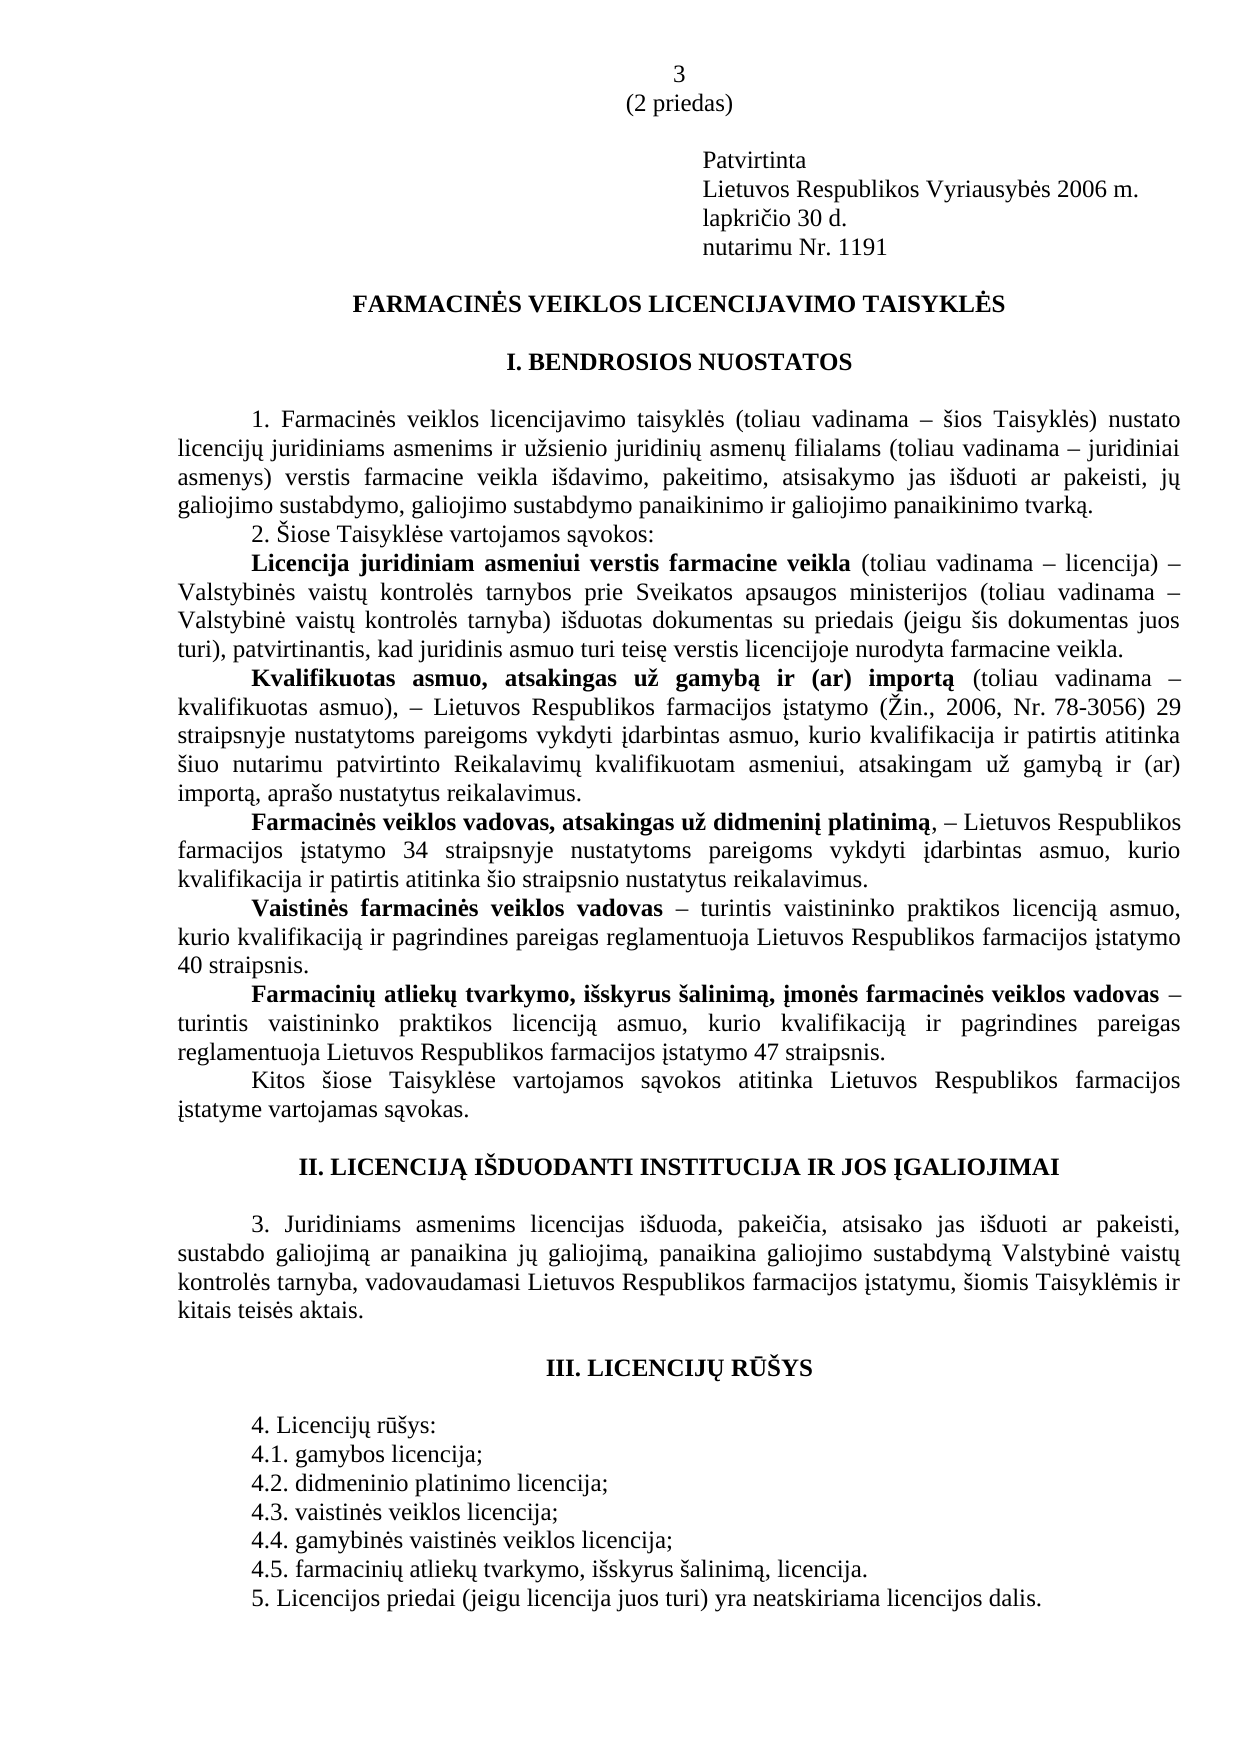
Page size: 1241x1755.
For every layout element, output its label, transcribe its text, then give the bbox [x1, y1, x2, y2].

text 3. Juridiniams asmenims licencijas išduoda, pakeičia, atsisako jas išduoti ar pakeisti, sustabdo galiojimą ar panaikina jų galiojimą, panaikina galiojimo sustabdymą Valstybinė vaistų kontrolės tarnyba, vadovaudamasi Lietuvos Respublikos farmacijos įstatymu, šiomis Taisyklėmis ir kitais teisės aktais. [177, 1209, 1181, 1324]
text 4. Licencijų rūšys: [177, 1410, 1181, 1439]
text Farmacinių atliekų tvarkymo, išskyrus šalinimą, įmonės farmacinės veiklos vadovas – turintis vaistininko praktikos licenciją asmuo, kurio kvalifikaciją ir pagrindines pareigas reglamentuoja Lietuvos Respublikos farmacijos įstatymo 47 straipsnis. [177, 979, 1181, 1065]
text FARMACINĖS VEIKLOS LICENCIJAVIMO TAISYKLĖS [177, 289, 1181, 318]
text 2. Šiose Taisyklėse vartojamos sąvokos: [177, 519, 1181, 548]
text 1. Farmacinės veiklos licencijavimo taisyklės (toliau vadinama – šios Taisyklės) nustato licencijų juridiniams asmenims ir užsienio juridinių asmenų filialams (toliau vadinama – juridiniai asmenys) verstis farmacine veikla išdavimo, pakeitimo, atsisakymo jas išduoti ar pakeisti, jų galiojimo sustabdymo, galiojimo sustabdymo panaikinimo ir galiojimo panaikinimo tvarką. [177, 404, 1181, 519]
text 4.2. didmeninio platinimo licencija; [177, 1468, 1181, 1497]
text 4.1. gamybos licencija; [177, 1439, 1181, 1468]
text Patvirtinta [702, 145, 1181, 174]
text III. LICENCIJŲ RŪŠYS [177, 1353, 1181, 1382]
text Lietuvos Respublikos Vyriausybės 2006 m. lapkričio 30 d. [702, 174, 1181, 232]
text I. BENDROSIOS NUOSTATOS [177, 347, 1181, 375]
text nutarimu Nr. 1191 [702, 232, 1181, 260]
text Kvalifikuotas asmuo, atsakingas už gamybą ir (ar) importą (toliau vadinama – kvalifikuotas asmuo), – Lietuvos Respublikos farmacijos įstatymo (Žin., 2006, Nr. 78-3056) 29 straipsnyje nustatytoms pareigoms vykdyti įdarbintas asmuo, kurio kvalifikacija ir patirtis atitinka šiuo nutarimu patvirtinto Reikalavimų kvalifikuotam asmeniui, atsakingam už gamybą ir (ar) importą, aprašo nustatytus reikalavimus. [177, 663, 1181, 807]
text 4.4. gamybinės vaistinės veiklos licencija; [177, 1525, 1181, 1554]
text Licencija juridiniam asmeniui verstis farmacine veikla (toliau vadinama – licencija) – Valstybinės vaistų kontrolės tarnybos prie Sveikatos apsaugos ministerijos (toliau vadinama – Valstybinė vaistų kontrolės tarnyba) išduotas dokumentas su priedais (jeigu šis dokumentas juos turi), patvirtinantis, kad juridinis asmuo turi teisę verstis licencijoje nurodyta farmacine veikla. [177, 548, 1181, 663]
text Vaistinės farmacinės veiklos vadovas – turintis vaistininko praktikos licenciją asmuo, kurio kvalifikaciją ir pagrindines pareigas reglamentuoja Lietuvos Respublikos farmacijos įstatymo 40 straipsnis. [177, 893, 1181, 979]
text Kitos šiose Taisyklėse vartojamos sąvokos atitinka Lietuvos Respublikos farmacijos įstatyme vartojamas sąvokas. [177, 1065, 1181, 1123]
text 4.3. vaistinės veiklos licencija; [177, 1497, 1181, 1525]
text 5. Licencijos priedai (jeigu licencija juos turi) yra neatskiriama licencijos dalis. [177, 1583, 1181, 1612]
text Farmacinės veiklos vadovas, atsakingas už didmeninį platinimą, – Lietuvos Respublikos farmacijos įstatymo 34 straipsnyje nustatytoms pareigoms vykdyti įdarbintas asmuo, kurio kvalifikacija ir patirtis atitinka šio straipsnio nustatytus reikalavimus. [177, 807, 1181, 893]
text 4.5. farmacinių atliekų tvarkymo, išskyrus šalinimą, licencija. [177, 1554, 1181, 1583]
text II. LICENCIJĄ IŠDUODANTI INSTITUCIJA IR JOS ĮGALIOJIMAI [177, 1152, 1181, 1180]
